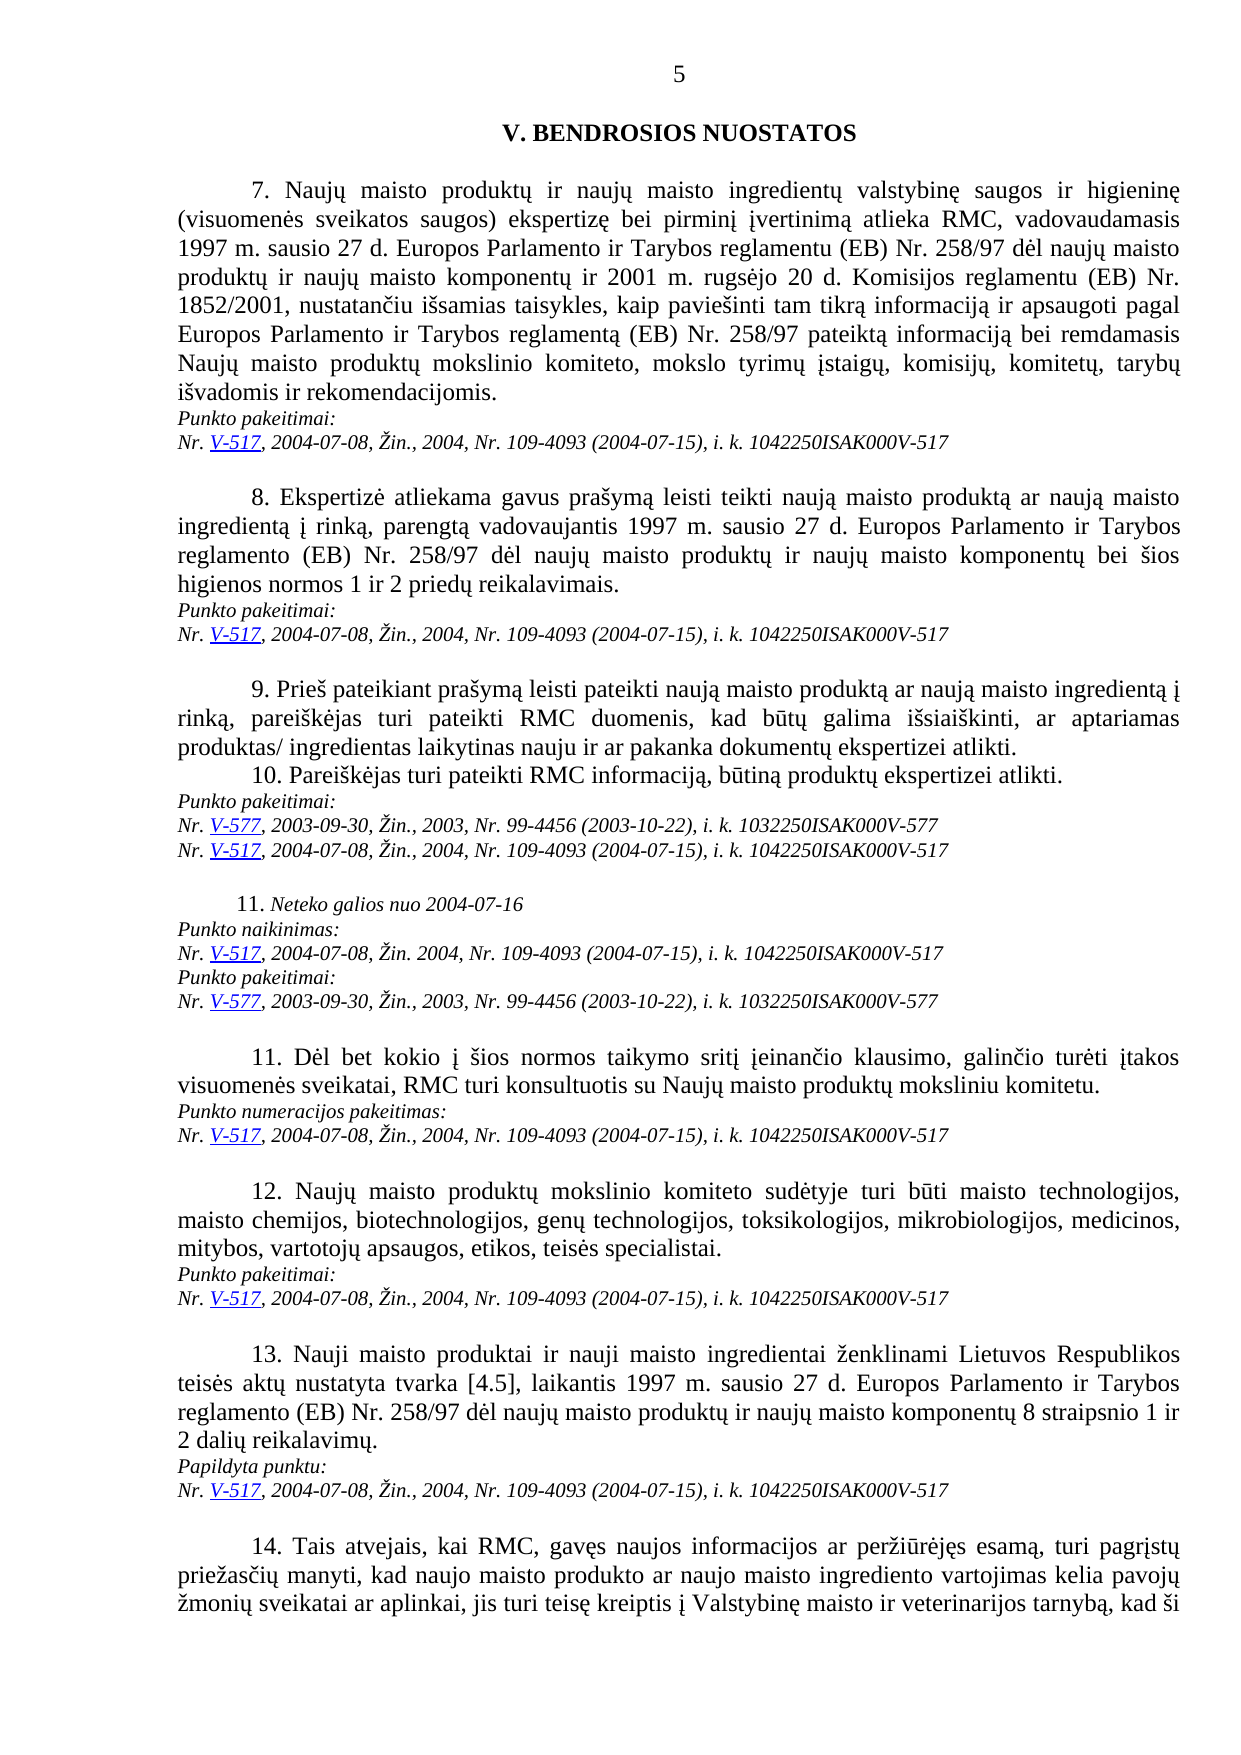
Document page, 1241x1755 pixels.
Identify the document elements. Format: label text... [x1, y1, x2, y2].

text Nr. V-577, 2003-09-30, Žin., 2003, Nr. 99-4456 (2003-10-22), i. k. 1032250ISAK000V-577 [177, 813, 1181, 837]
text 12. Naujų maisto produktų mokslinio komiteto sudėtyje turi būti maisto technologijos, maisto chemijos, biotechnologijos, genų technologijos, toksikologijos, mikrobiologijos, medicinos, mitybos, vartotojų apsaugos, etikos, teisės specialistai. [177, 1176, 1181, 1262]
text Punkto pakeitimai: [177, 789, 1181, 813]
text Punkto pakeitimai: [177, 1262, 1181, 1286]
text 10. Pareiškėjas turi pateikti RMC informaciją, būtiną produktų ekspertizei atlikti. [177, 761, 1181, 789]
text Punkto pakeitimai: [177, 597, 1181, 622]
text 14. Tais atvejais, kai RMC, gavęs naujos informacijos ar peržiūrėjęs esamą, turi pagrįstų priežasčių manyti, kad naujo maisto produkto ar naujo maisto ingrediento vartojimas kelia pavojų žmonių sveikatai ar aplinkai, jis turi teisę kreiptis į Valstybinę maisto ir veterinarijos tarnybą, kad ši [177, 1531, 1181, 1617]
text 13. Nauji maisto produktai ir nauji maisto ingredientai ženklinami Lietuvos Respublikos teisės aktų nustatyta tvarka [4.5], laikantis 1997 m. sausio 27 d. Europos Parlamento ir Tarybos reglamento (EB) Nr. 258/97 dėl naujų maisto produktų ir naujų maisto komponentų 8 straipsnio 1 ir 2 dalių reikalavimų. [177, 1339, 1181, 1454]
text Nr. V-517, 2004-07-08, Žin., 2004, Nr. 109-4093 (2004-07-15), i. k. 1042250ISAK000V-517 [177, 430, 1181, 454]
text Nr. V-577, 2003-09-30, Žin., 2003, Nr. 99-4456 (2003-10-22), i. k. 1032250ISAK000V-577 [177, 989, 1181, 1013]
text 9. Prieš pateikiant prašymą leisti pateikti naują maisto produktą ar naują maisto ingredientą į rinką, pareiškėjas turi pateikti RMC duomenis, kad būtų galima išsiaiškinti, ar aptariamas produktas/ ingredientas laikytinas nauju ir ar pakanka dokumentų ekspertizei atlikti. [177, 674, 1181, 761]
text 7. Naujų maisto produktų ir naujų maisto ingredientų valstybinę saugos ir higieninę (visuomenės sveikatos saugos) ekspertizę bei pirminį įvertinimą atlieka RMC, vadovaudamasis 1997 m. sausio 27 d. Europos Parlamento ir Tarybos reglamentu (EB) Nr. 258/97 dėl naujų maisto produktų ir naujų maisto komponentų ir 2001 m. rugsėjo 20 d. Komisijos reglamentu (EB) Nr. 1852/2001, nustatančiu išsamias taisykles, kaip paviešinti tam tikrą informaciją ir apsaugoti pagal Europos Parlamento ir Tarybos reglamentą (EB) Nr. 258/97 pateiktą informaciją bei remdamasis Naujų maisto produktų mokslinio komiteto, mokslo tyrimų įstaigų, komisijų, komitetų, tarybų išvadomis ir rekomendacijomis. [177, 176, 1181, 406]
text Nr. V-517, 2004-07-08, Žin., 2004, Nr. 109-4093 (2004-07-15), i. k. 1042250ISAK000V-517 [177, 1478, 1181, 1502]
text Punkto numeracijos pakeitimas: [177, 1099, 1181, 1123]
text Punkto pakeitimai: [177, 965, 1181, 989]
text 11. Dėl bet kokio į šios normos taikymo sritį įeinančio klausimo, galinčio turėti įtakos visuomenės sveikatai, RMC turi konsultuotis su Naujų maisto produktų moksliniu komitetu. [177, 1042, 1181, 1099]
text Punkto pakeitimai: [177, 406, 1181, 430]
text V. BENDROSIOS NUOSTATOS [177, 118, 1181, 147]
text Nr. V-517, 2004-07-08, Žin. 2004, Nr. 109-4093 (2004-07-15), i. k. 1042250ISAK000V-517 [177, 941, 1181, 965]
text 8. Ekspertizė atliekama gavus prašymą leisti teikti naują maisto produktą ar naują maisto ingredientą į rinką, parengtą vadovaujantis 1997 m. sausio 27 d. Europos Parlamento ir Tarybos reglamento (EB) Nr. 258/97 dėl naujų maisto produktų ir naujų maisto komponentų bei šios higienos normos 1 ir 2 priedų reikalavimais. [177, 482, 1181, 597]
text Punkto naikinimas: [177, 917, 1181, 941]
text Nr. V-517, 2004-07-08, Žin., 2004, Nr. 109-4093 (2004-07-15), i. k. 1042250ISAK000V-517 [177, 1286, 1181, 1310]
text Nr. V-517, 2004-07-08, Žin., 2004, Nr. 109-4093 (2004-07-15), i. k. 1042250ISAK000V-517 [177, 622, 1181, 646]
text Papildyta punktu: [177, 1454, 1181, 1478]
text Nr. V-517, 2004-07-08, Žin., 2004, Nr. 109-4093 (2004-07-15), i. k. 1042250ISAK000V-517 [177, 837, 1181, 862]
text Nr. V-517, 2004-07-08, Žin., 2004, Nr. 109-4093 (2004-07-15), i. k. 1042250ISAK000V-517 [177, 1123, 1181, 1147]
text 11. Neteko galios nuo 2004-07-16 [177, 890, 1181, 917]
